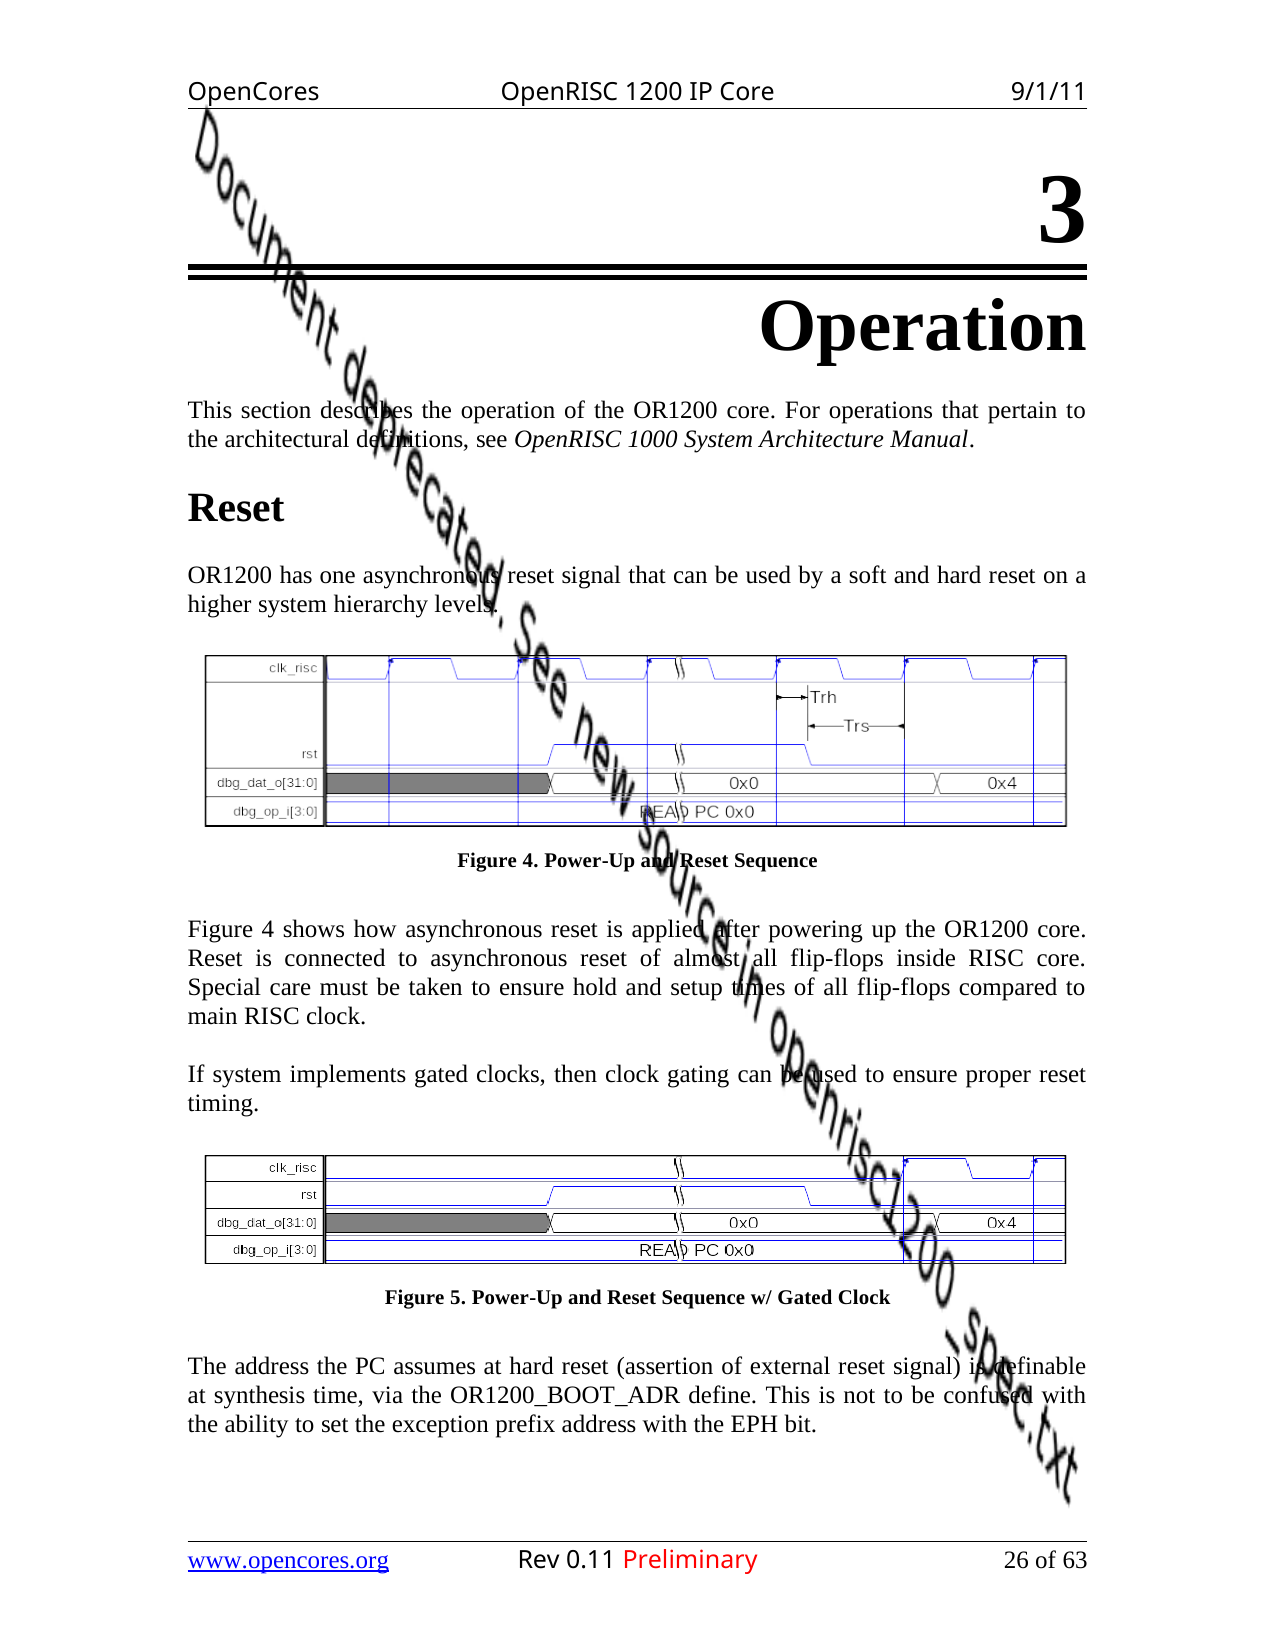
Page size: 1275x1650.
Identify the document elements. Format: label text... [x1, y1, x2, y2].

subtitle Reset [187, 482, 1087, 530]
text Figure 4. Power-Up and Reset Sequence [187, 848, 1087, 872]
picture [264, 1558, 269, 1567]
text Operation [187, 280, 1087, 366]
text Figure 5. Power-Up and Reset Sequence w/ Gated Clock [187, 1285, 1087, 1309]
text Figure 4 shows how asynchronous reset is applied after powering up the OR1200 core. Reset is connected to asynchronous reset of almost all flip-flops inside RISC core. Special care must be taken to ensure hold and setup times of all flip-flops compared to main RISC clock. [187, 914, 1087, 1030]
text If system implements gated clocks, then clock gating can be used to ensure proper reset timing. [187, 1059, 1087, 1117]
text This section describes the operation of the OR1200 core. For operations that pertain to the architectural definitions, see OpenRISC 1000 System Architecture Manual. [187, 395, 1087, 453]
subtitle 3 [187, 150, 1087, 280]
picture [187, 73, 1088, 269]
text OR1200 has one asynchronous reset signal that can be used by a soft and hard reset on a higher system hierarchy levels. [187, 559, 1087, 618]
text The address the PC assumes at hard reset (assertion of external reset signal) is definable at synthesis time, via the OR1200_BOOT_ADR define. This is not to be confused with the ability to set the exception prefix address with the EPH bit. [187, 1351, 1087, 1438]
picture [187, 280, 1088, 1576]
